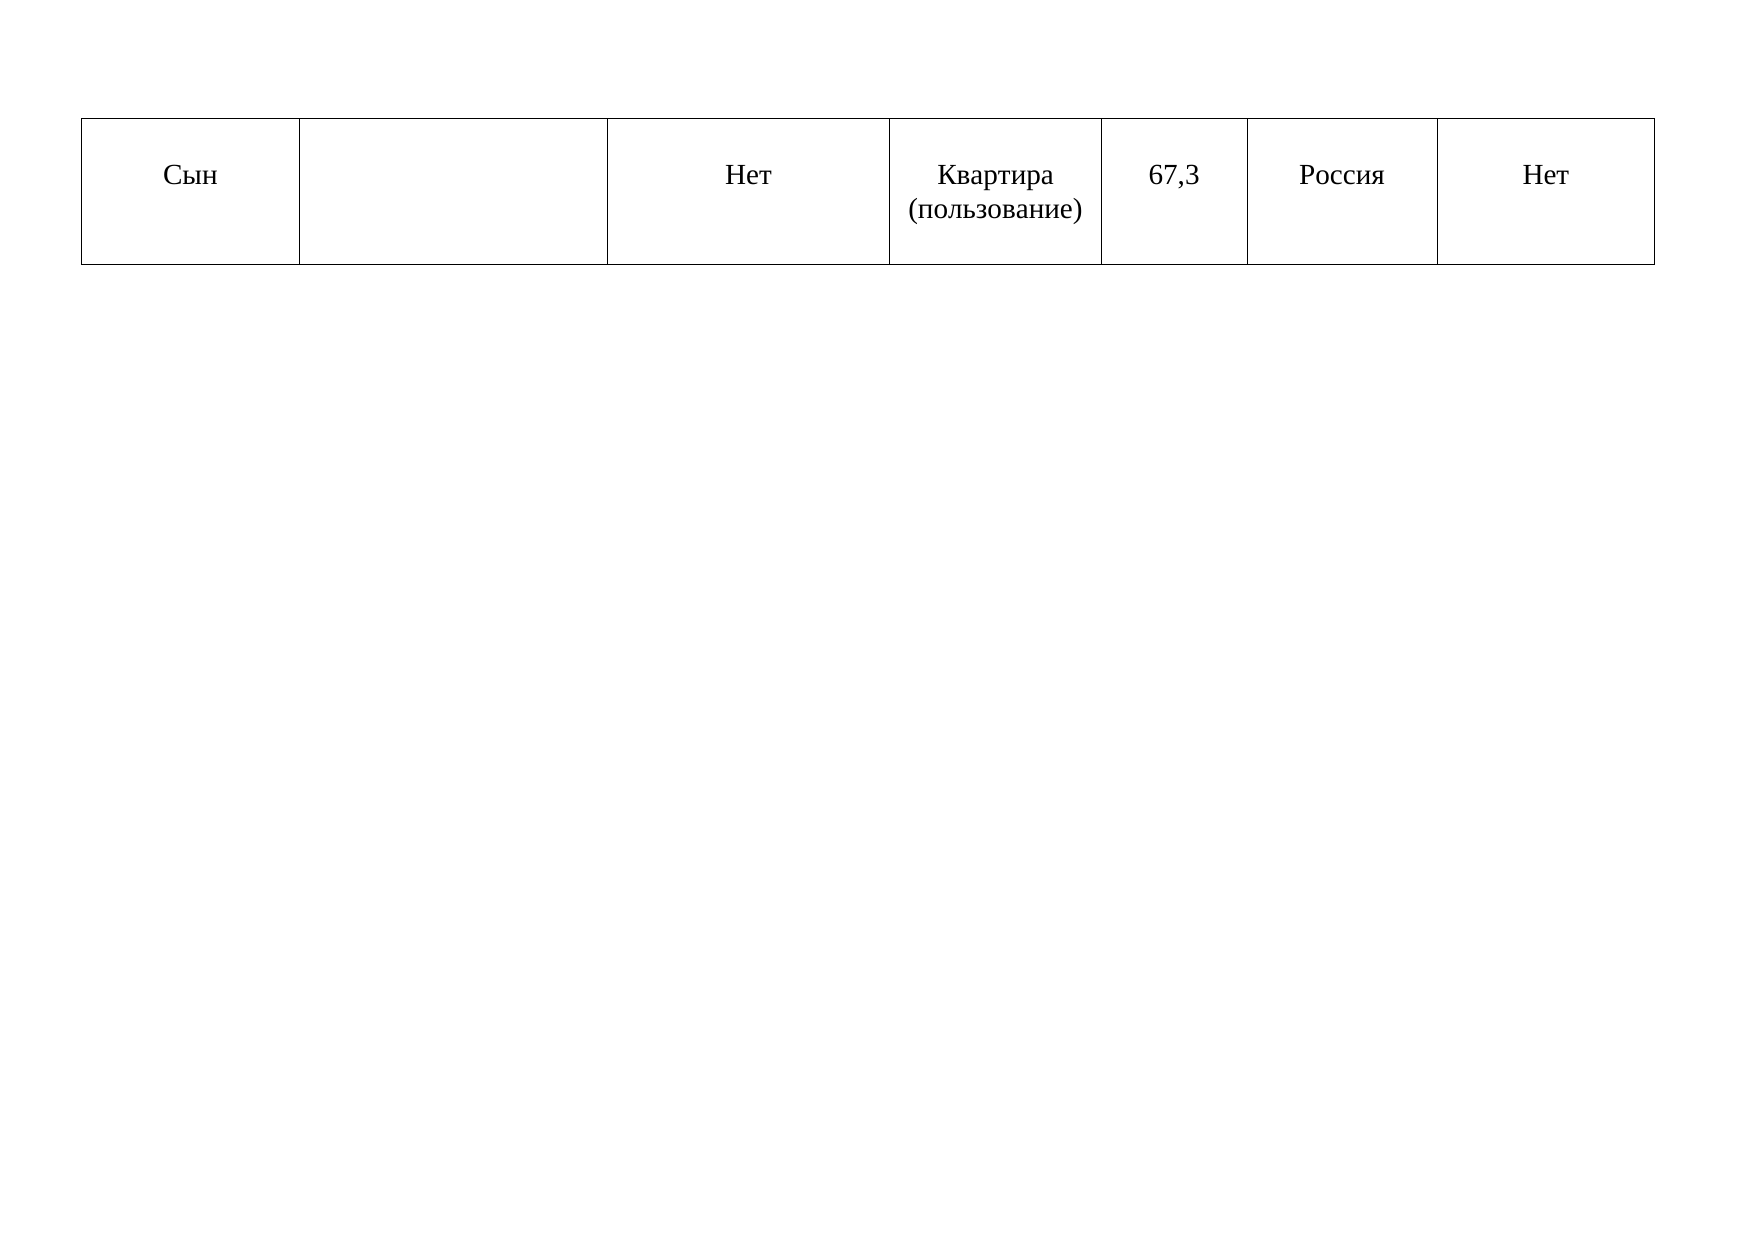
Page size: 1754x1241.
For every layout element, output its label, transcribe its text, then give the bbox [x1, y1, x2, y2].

table_cell Россия [1248, 119, 1437, 264]
table_cell Сын [82, 119, 299, 264]
table_cell Нет [608, 119, 889, 264]
table_cell 67,3 [1102, 119, 1247, 264]
table_cell Квартира (пользование) [890, 119, 1101, 264]
table_header [300, 119, 607, 264]
table_cell Нет [1438, 119, 1654, 264]
